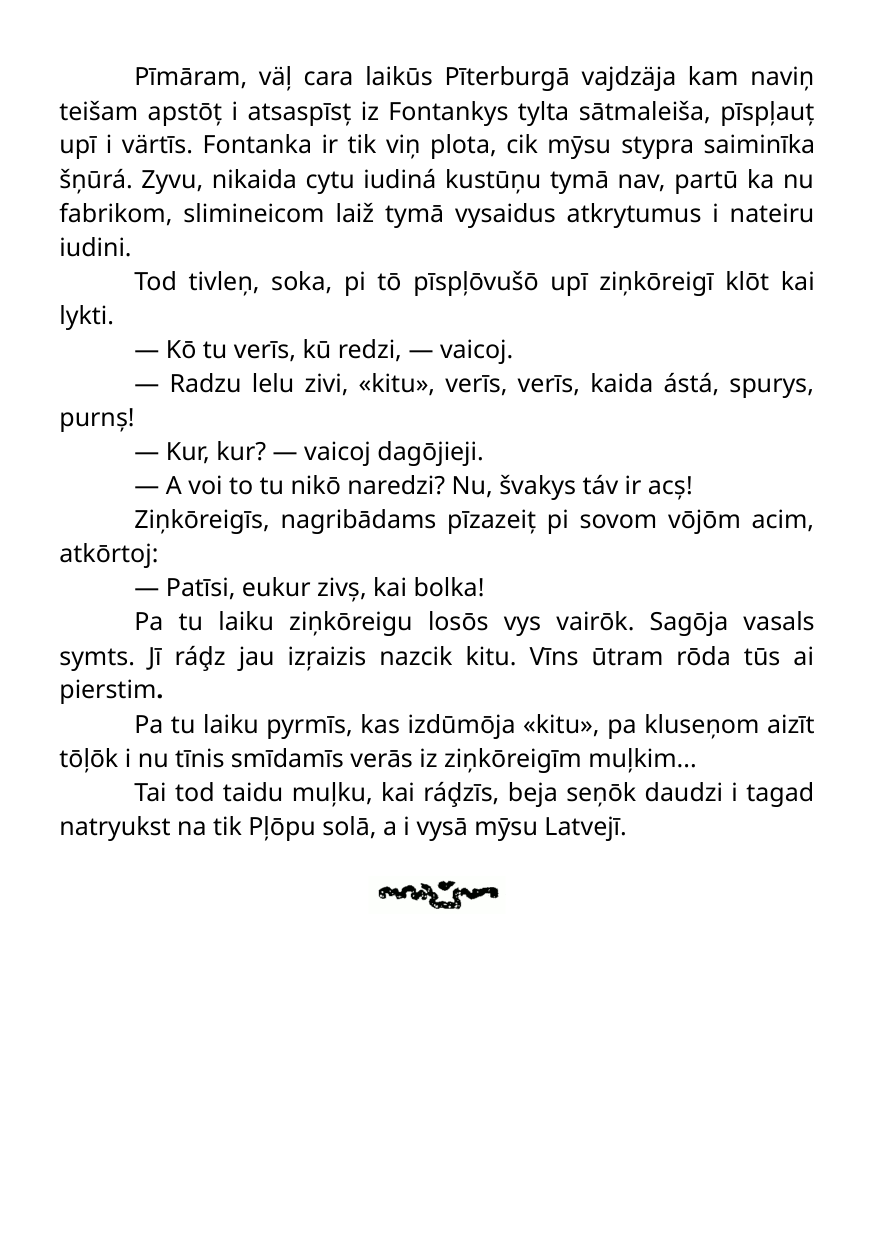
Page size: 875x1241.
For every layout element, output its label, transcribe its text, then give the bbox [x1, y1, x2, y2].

text Ziņkōreigīs, nagribādams pīzazeiț pi sovom vōjōm acim, atkōrtoj: [59, 502, 815, 570]
text Pīmāram, väļ cara laikūs Pīterburgā vajdzäja kam naviņ teišam apstōț i atsaspīsț iz Fontankys tylta sātmaleiša, pīspļauț upī i värtīs. Fontanka ir tik viņ plota, cik mȳsu stypra saiminīka šņūrá. Zyvu, nikaida cytu iudiná kustūņu tymā nav, partū ka nu fabrikom, slimineicom laiž tymā vysaidus atkrytumus i nateiru iudini. [59, 59, 815, 263]
text Pa tu laiku pyrmīs, kas izdūmōja «kitu», pa kluseņom aizīt tōļōk i nu tīnis smīdamīs verās iz ziņkōreigīm muļkim... [59, 706, 815, 774]
text — Radzu lelu zivi, «kitu», verīs, verīs, kaida ástá, spurys, purnș! [59, 366, 815, 434]
text — Kō tu verīs, kū redzi, — vaicoj. [59, 332, 815, 366]
text Tai tod taidu muļku, kai ráḑzīs, beja seņōk daudzi i tagad natryukst na tik Pļōpu solā, a i vysā mȳsu Latvejī. [59, 774, 815, 842]
text — Kur, kur? — vaicoj dagōjieji. [59, 434, 815, 468]
text Pa tu laiku ziņkōreigu losōs vys vairōk. Sagōja vasals symts. Jī ráḑz jau izŗaizis nazcik kitu. Vīns ūtram rōda tūs ai pierstim. [59, 604, 815, 706]
text — A voi to tu nikō naredzi? Nu, švakys táv ir acș! [59, 468, 815, 502]
picture [368, 876, 506, 914]
text — Patīsi, eukur zivș, kai bolka! [59, 570, 815, 604]
text Tod tivleņ, soka, pi tō pīspļōvušō upī ziņkōreigī klōt kai lykti. [59, 263, 815, 332]
